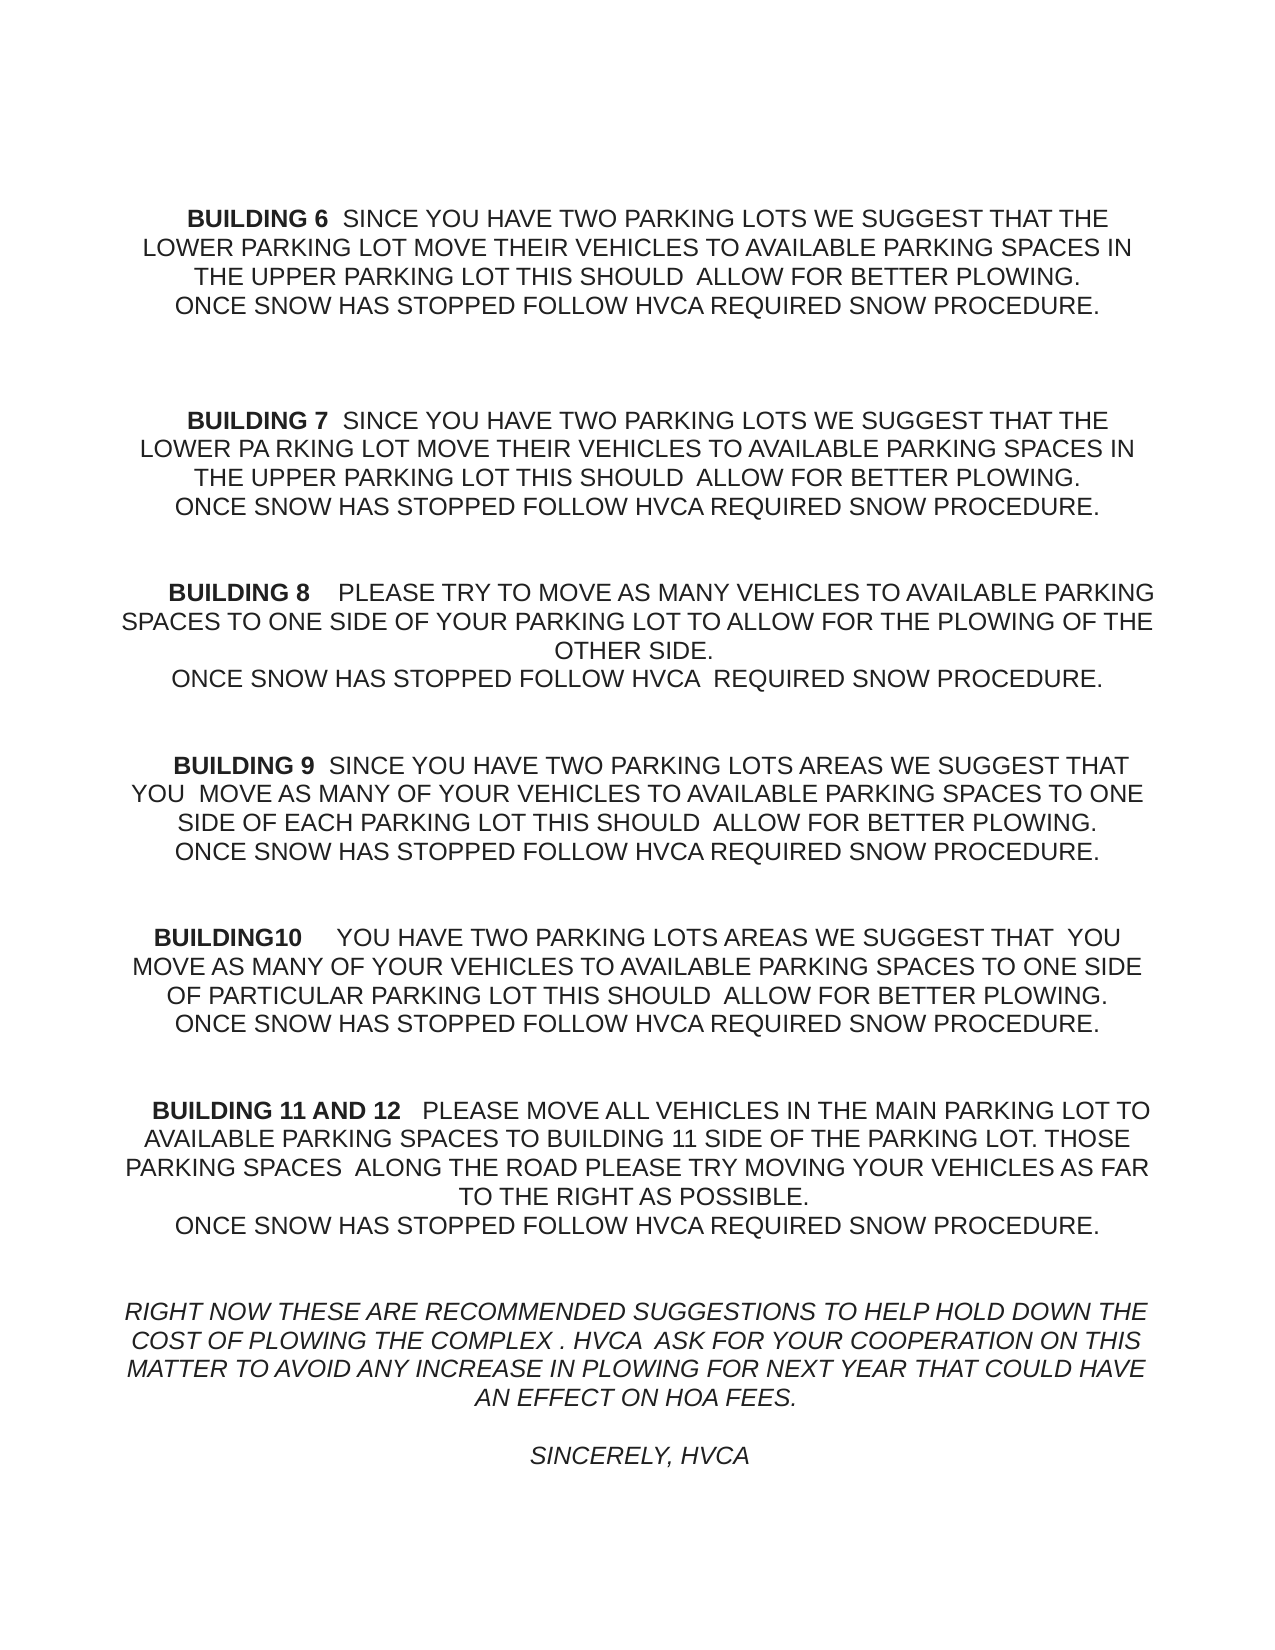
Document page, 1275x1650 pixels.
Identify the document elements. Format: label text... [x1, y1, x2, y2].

text ONCE SNOW HAS STOPPED FOLLOW HVCA REQUIRED SNOW PROCEDURE. [118, 664, 1157, 693]
text BUILDING10 YOU HAVE TWO PARKING LOTS AREAS WE SUGGEST THAT YOU MOVE AS MANY OF YOUR VEHICLES TO AVAILABLE PARKING SPACES TO ONE SIDE OF PARTICULAR PARKING LOT THIS SHOULD ALLOW FOR BETTER PLOWING. ONCE SNOW HAS STOPPED FOLLOW HVCA REQUIRED SNOW PROCEDURE. [118, 923, 1157, 1038]
text BUILDING 6 SINCE YOU HAVE TWO PARKING LOTS WE SUGGEST THAT THE LOWER PARKING LOT MOVE THEIR VEHICLES TO AVAILABLE PARKING SPACES IN THE UPPER PARKING LOT THIS SHOULD ALLOW FOR BETTER PLOWING. ONCE SNOW HAS STOPPED FOLLOW HVCA REQUIRED SNOW PROCEDURE. [118, 204, 1157, 319]
text RIGHT NOW THESE ARE RECOMMENDED SUGGESTIONS TO HELP HOLD DOWN THE COST OF PLOWING THE COMPLEX . HVCA ASK FOR YOUR COOPERATION ON THIS MATTER TO AVOID ANY INCREASE IN PLOWING FOR NEXT YEAR THAT COULD HAVE AN EFFECT ON HOA FEES. [118, 1297, 1157, 1412]
text BUILDING 7 SINCE YOU HAVE TWO PARKING LOTS WE SUGGEST THAT THE LOWER PA RKING LOT MOVE THEIR VEHICLES TO AVAILABLE PARKING SPACES IN THE UPPER PARKING LOT THIS SHOULD ALLOW FOR BETTER PLOWING. ONCE SNOW HAS STOPPED FOLLOW HVCA REQUIRED SNOW PROCEDURE. [118, 406, 1157, 521]
text BUILDING 11 AND 12 PLEASE MOVE ALL VEHICLES IN THE MAIN PARKING LOT TO AVAILABLE PARKING SPACES TO BUILDING 11 SIDE OF THE PARKING LOT. THOSE PARKING SPACES ALONG THE ROAD PLEASE TRY MOVING YOUR VEHICLES AS FAR TO THE RIGHT AS POSSIBLE. [118, 1096, 1157, 1211]
text ONCE SNOW HAS STOPPED FOLLOW HVCA REQUIRED SNOW PROCEDURE. [118, 1211, 1157, 1239]
text BUILDING 8 PLEASE TRY TO MOVE AS MANY VEHICLES TO AVAILABLE PARKING SPACES TO ONE SIDE OF YOUR PARKING LOT TO ALLOW FOR THE PLOWING OF THE OTHER SIDE. [118, 578, 1157, 664]
text BUILDING 9 SINCE YOU HAVE TWO PARKING LOTS AREAS WE SUGGEST THAT YOU MOVE AS MANY OF YOUR VEHICLES TO AVAILABLE PARKING SPACES TO ONE SIDE OF EACH PARKING LOT THIS SHOULD ALLOW FOR BETTER PLOWING. ONCE SNOW HAS STOPPED FOLLOW HVCA REQUIRED SNOW PROCEDURE. [118, 751, 1157, 866]
text SINCERELY, HVCA [118, 1441, 1157, 1469]
